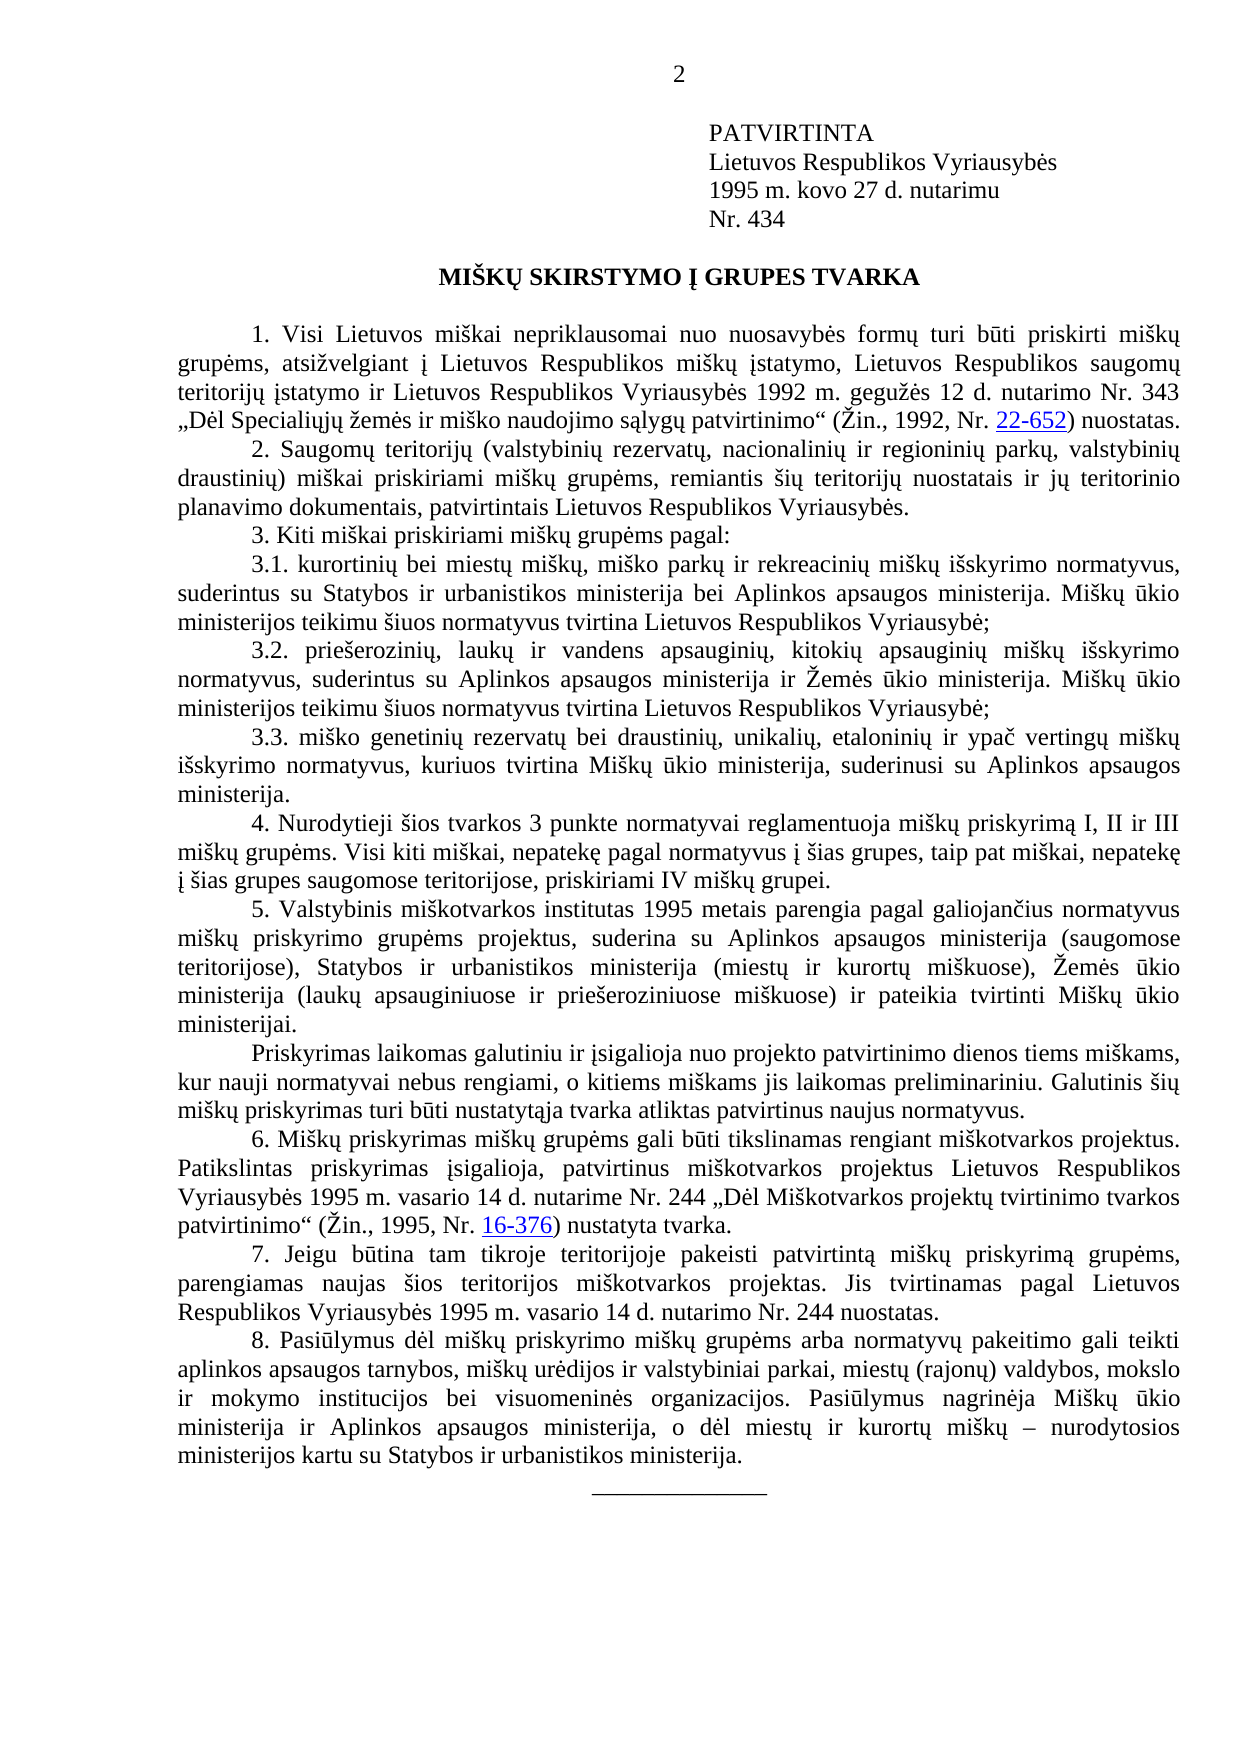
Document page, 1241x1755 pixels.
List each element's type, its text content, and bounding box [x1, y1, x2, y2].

text 6. Miškų priskyrimas miškų grupėms gali būti tikslinamas rengiant miškotvarkos projektus. Patikslintas priskyrimas įsigalioja, patvirtinus miškotvarkos projektus Lietuvos Respublikos Vyriausybės 1995 m. vasario 14 d. nutarime Nr. 244 „Dėl Miškotvarkos projektų tvirtinimo tvarkos patvirtinimo“ (Žin., 1995, Nr. 16-376) nustatyta tvarka. [177, 1124, 1181, 1239]
text ______________ [177, 1469, 1181, 1498]
text 5. Valstybinis miškotvarkos institutas 1995 metais parengia pagal galiojančius normatyvus miškų priskyrimo grupėms projektus, suderina su Aplinkos apsaugos ministerija (saugomose teritorijose), Statybos ir urbanistikos ministerija (miestų ir kurortų miškuose), Žemės ūkio ministerija (laukų apsauginiuose ir priešeroziniuose miškuose) ir pateikia tvirtinti Miškų ūkio ministerijai. [177, 894, 1181, 1038]
text 1. Visi Lietuvos miškai nepriklausomai nuo nuosavybės formų turi būti priskirti miškų grupėms, atsižvelgiant į Lietuvos Respublikos miškų įstatymo, Lietuvos Respublikos saugomų teritorijų įstatymo ir Lietuvos Respublikos Vyriausybės 1992 m. gegužės 12 d. nutarimo Nr. 343 „Dėl Specialiųjų žemės ir miško naudojimo sąlygų patvirtinimo“ (Žin., 1992, Nr. 22-652) nuostatas. [177, 319, 1181, 434]
text Nr. 434 [177, 204, 1181, 233]
text 3.1. kurortinių bei miestų miškų, miško parkų ir rekreacinių miškų išskyrimo normatyvus, suderintus su Statybos ir urbanistikos ministerija bei Aplinkos apsaugos ministerija. Miškų ūkio ministerijos teikimu šiuos normatyvus tvirtina Lietuvos Respublikos Vyriausybė; [177, 549, 1181, 636]
text 1995 m. kovo 27 d. nutarimu [177, 176, 1181, 204]
text Priskyrimas laikomas galutiniu ir įsigalioja nuo projekto patvirtinimo dienos tiems miškams, kur nauji normatyvai nebus rengiami, o kitiems miškams jis laikomas preliminariniu. Galutinis šių miškų priskyrimas turi būti nustatytąja tvarka atliktas patvirtinus naujus normatyvus. [177, 1038, 1181, 1124]
text 3. Kiti miškai priskiriami miškų grupėms pagal: [177, 521, 1181, 549]
text 4. Nurodytieji šios tvarkos 3 punkte normatyvai reglamentuoja miškų priskyrimą I, II ir III miškų grupėms. Visi kiti miškai, nepatekę pagal normatyvus į šias grupes, taip pat miškai, nepatekę į šias grupes saugomose teritorijose, priskiriami IV miškų grupei. [177, 808, 1181, 894]
text 2. Saugomų teritorijų (valstybinių rezervatų, nacionalinių ir regioninių parkų, valstybinių draustinių) miškai priskiriami miškų grupėms, remiantis šių teritorijų nuostatais ir jų teritorinio planavimo dokumentais, patvirtintais Lietuvos Respublikos Vyriausybės. [177, 434, 1181, 521]
text Lietuvos Respublikos Vyriausybės [177, 147, 1181, 176]
text 3.2. priešerozinių, laukų ir vandens apsauginių, kitokių apsauginių miškų išskyrimo normatyvus, suderintus su Aplinkos apsaugos ministerija ir Žemės ūkio ministerija. Miškų ūkio ministerijos teikimu šiuos normatyvus tvirtina Lietuvos Respublikos Vyriausybė; [177, 636, 1181, 722]
text PATVIRTINTA [177, 118, 1181, 147]
text MIŠKŲ SKIRSTYMO Į GRUPES TVARKA [177, 262, 1181, 291]
text 7. Jeigu būtina tam tikroje teritorijoje pakeisti patvirtintą miškų priskyrimą grupėms, parengiamas naujas šios teritorijos miškotvarkos projektas. Jis tvirtinamas pagal Lietuvos Respublikos Vyriausybės 1995 m. vasario 14 d. nutarimo Nr. 244 nuostatas. [177, 1239, 1181, 1326]
text 3.3. miško genetinių rezervatų bei draustinių, unikalių, etaloninių ir ypač vertingų miškų išskyrimo normatyvus, kuriuos tvirtina Miškų ūkio ministerija, suderinusi su Aplinkos apsaugos ministerija. [177, 722, 1181, 808]
text 8. Pasiūlymus dėl miškų priskyrimo miškų grupėms arba normatyvų pakeitimo gali teikti aplinkos apsaugos tarnybos, miškų urėdijos ir valstybiniai parkai, miestų (rajonų) valdybos, mokslo ir mokymo institucijos bei visuomeninės organizacijos. Pasiūlymus nagrinėja Miškų ūkio ministerija ir Aplinkos apsaugos ministerija, o dėl miestų ir kurortų miškų – nurodytosios ministerijos kartu su Statybos ir urbanistikos ministerija. [177, 1326, 1181, 1469]
